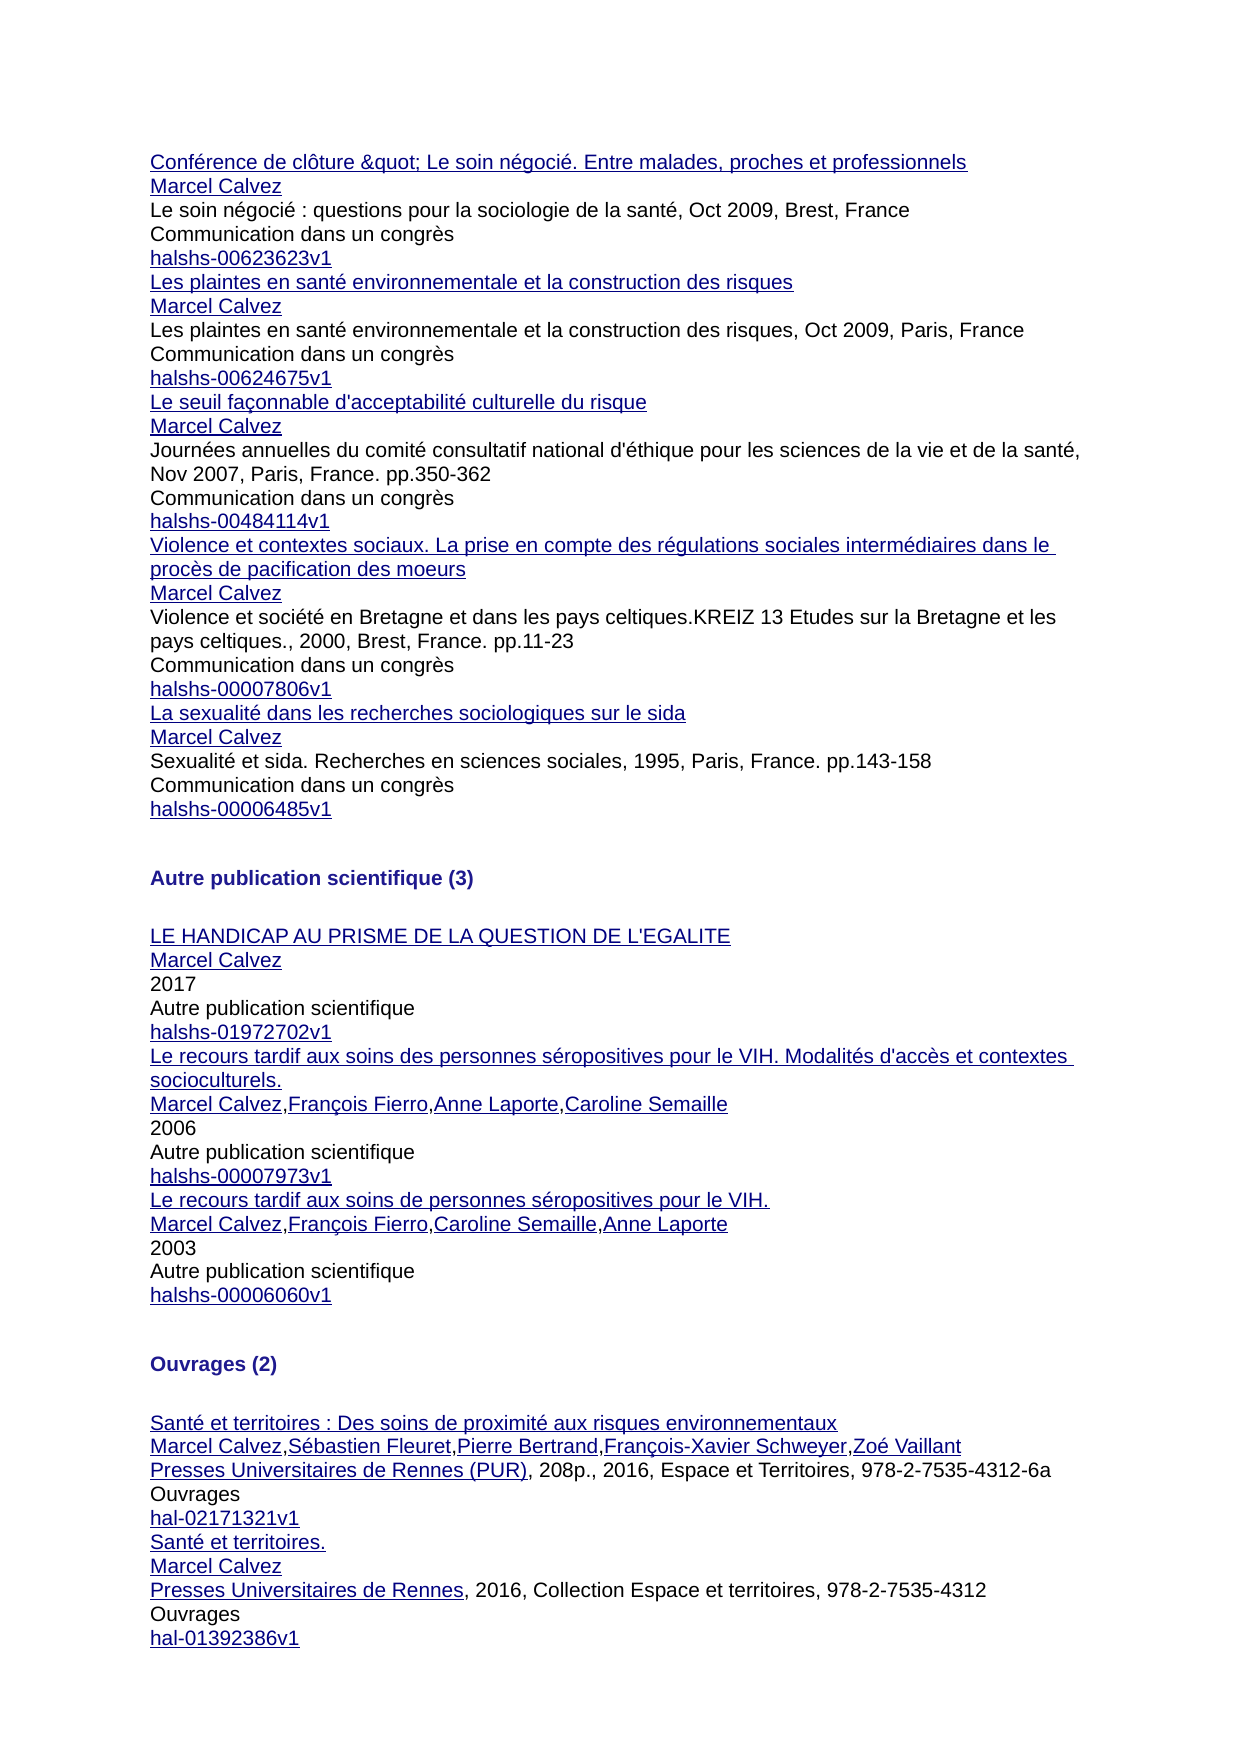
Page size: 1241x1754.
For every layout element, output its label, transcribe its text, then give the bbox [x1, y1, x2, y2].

table_cell La sexualité dans les recherches sociologiques sur le sida Marcel Calvez Sexualité et sida. Recherches en sciences sociales, 1995, Paris, France. pp.143-158 Communication dans un congrès halshs-00006485v1 [150, 701, 1090, 821]
table_cell Le seuil façonnable d'acceptabilité culturelle du risque Marcel Calvez Journées annuelles du comité consultatif national d'éthique pour les sciences de la vie et de la santé, Nov 2007, Paris, France. pp.350-362 Communication dans un congrès halshs-00484114v1 [150, 390, 1090, 533]
table_header Santé et territoires : Des soins de proximité aux risques environnementaux Marcel Calvez,Sébastien Fleuret,Pierre Bertrand,François-Xavier Schweyer,Zoé Vaillant Presses Universitaires de Rennes (PUR), 208p., 2016, Espace et Territoires, 978-2-7535-4312-6a Ouvrages hal-02171321v1 [150, 1410, 1090, 1530]
table_cell Conférence de clôture &quot; Le soin négocié. Entre malades, proches et professionnels Marcel Calvez Le soin négocié : questions pour la sociologie de la santé, Oct 2009, Brest, France Communication dans un congrès halshs-00623623v1 [150, 150, 1090, 270]
subtitle Ouvrages (2) [150, 1352, 1090, 1376]
table_cell Santé et territoires. Marcel Calvez Presses Universitaires de Rennes, 2016, Collection Espace et territoires, 978-2-7535-4312 Ouvrages hal-01392386v1 [150, 1530, 1090, 1650]
table_cell Le recours tardif aux soins des personnes séropositives pour le VIH. Modalités d'accès et contextes socioculturels. Marcel Calvez,François Fierro,Anne Laporte,Caroline Semaille 2006 Autre publication scientifique halshs-00007973v1 [150, 1044, 1090, 1187]
subtitle Autre publication scientifique (3) [150, 866, 1090, 889]
table_cell Les plaintes en santé environnementale et la construction des risques Marcel Calvez Les plaintes en santé environnementale et la construction des risques, Oct 2009, Paris, France Communication dans un congrès halshs-00624675v1 [150, 270, 1090, 389]
table_header LE HANDICAP AU PRISME DE LA QUESTION DE L'EGALITE Marcel Calvez 2017 Autre publication scientifique halshs-01972702v1 [150, 924, 1090, 1044]
table_cell Le recours tardif aux soins de personnes séropositives pour le VIH. Marcel Calvez,François Fierro,Caroline Semaille,Anne Laporte 2003 Autre publication scientifique halshs-00006060v1 [150, 1188, 1090, 1307]
table_cell Violence et contextes sociaux. La prise en compte des régulations sociales intermédiaires dans le procès de pacification des moeurs Marcel Calvez Violence et société en Bretagne et dans les pays celtiques.KREIZ 13 Etudes sur la Bretagne et les pays celtiques., 2000, Brest, France. pp.11-23 Communication dans un congrès halshs-00007806v1 [150, 533, 1090, 701]
